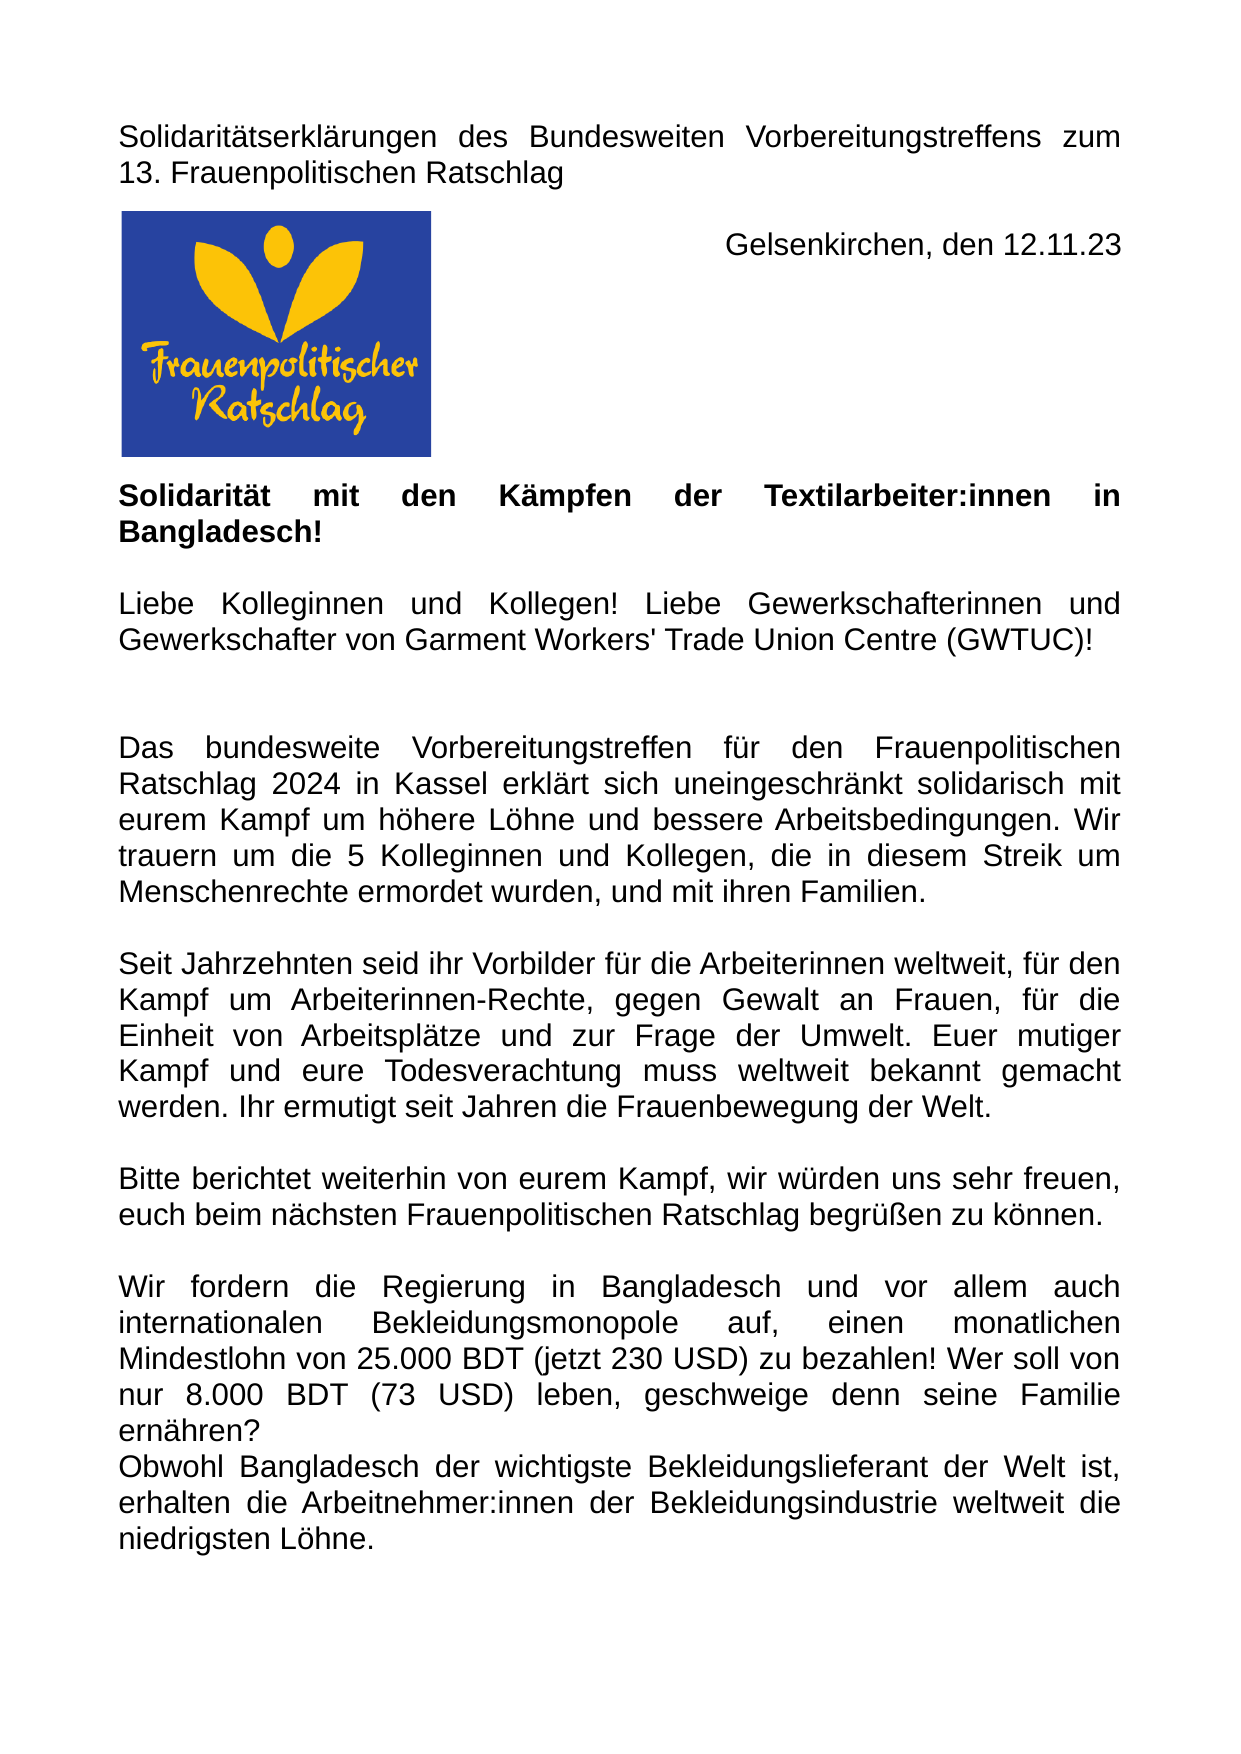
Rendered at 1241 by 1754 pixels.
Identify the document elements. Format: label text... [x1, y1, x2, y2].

text Solidarität mit den Kämpfen der Textilarbeiter:innen in Bangladesch! [118, 477, 1122, 549]
text Obwohl Bangladesch der wichtigste Bekleidungslieferant der Welt ist, erhalten die Arbeitnehmer:innen der Bekleidungsindustrie weltweit die niedrigsten Löhne. [118, 1448, 1122, 1556]
text Seit Jahrzehnten seid ihr Vorbilder für die Arbeiterinnen weltweit, für den Kampf um Arbeiterinnen-Rechte, gegen Gewalt an Frauen, für die Einheit von Arbeitsplätze und zur Frage der Umwelt. Euer mutiger Kampf und eure Todesverachtung muss weltweit bekannt gemacht werden. Ihr ermutigt seit Jahren die Frauenbewegung der Welt. [118, 945, 1122, 1124]
text Liebe Kolleginnen und Kollegen! Liebe Gewerkschafterinnen und Gewerkschafter von Garment Workers' Trade Union Centre (GWTUC)! [118, 585, 1122, 657]
picture [121, 211, 432, 457]
text Gelsenkirchen, den 12.11.23 [432, 226, 1122, 262]
text Solidaritätserklärungen des Bundesweiten Vorbereitungstreffens zum 13. Frauenpolitischen Ratschlag [118, 118, 1122, 190]
text Bitte berichtet weiterhin von eurem Kampf, wir würden uns sehr freuen, euch beim nächsten Frauenpolitischen Ratschlag begrüßen zu können. [118, 1160, 1122, 1232]
text Wir fordern die Regierung in Bangladesch und vor allem auch internationalen Bekleidungsmonopole auf, einen monatlichen Mindestlohn von 25.000 BDT (jetzt 230 USD) zu bezahlen! Wer soll von nur 8.000 BDT (73 USD) leben, geschweige denn seine Familie ernähren? [118, 1268, 1122, 1448]
text Das bundesweite Vorbereitungstreffen für den Frauenpolitischen Ratschlag 2024 in Kassel erklärt sich uneingeschränkt solidarisch mit eurem Kampf um höhere Löhne und bessere Arbeitsbedingungen. Wir trauern um die 5 Kolleginnen und Kollegen, die in diesem Streik um Menschenrechte ermordet wurden, und mit ihren Familien. [118, 729, 1122, 909]
